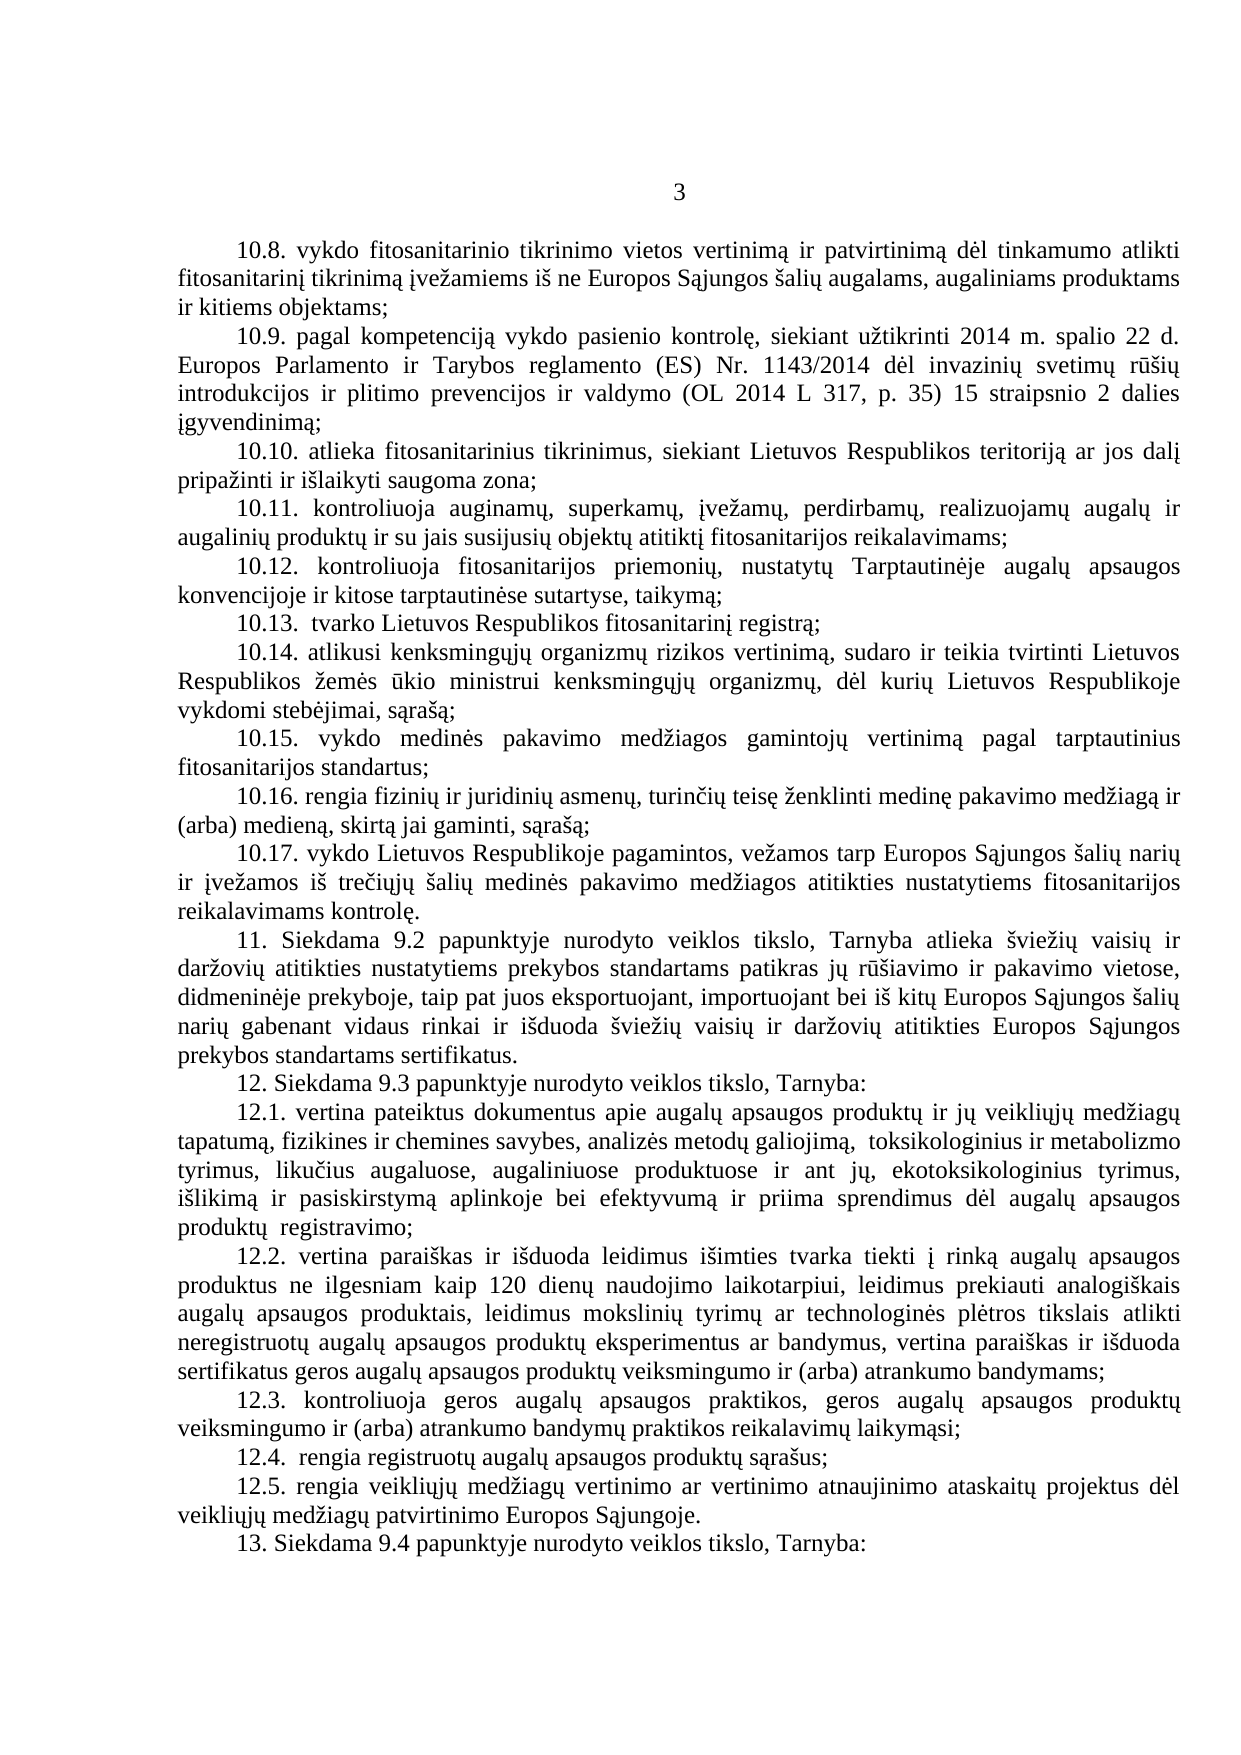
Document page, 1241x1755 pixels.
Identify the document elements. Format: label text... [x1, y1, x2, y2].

text 12.2. vertina paraiškas ir išduoda leidimus išimties tvarka tiekti į rinką augalų apsaugos produktus ne ilgesniam kaip 120 dienų naudojimo laikotarpiui, leidimus prekiauti analogiškais augalų apsaugos produktais, leidimus mokslinių tyrimų ar technologinės plėtros tikslais atlikti neregistruotų augalų apsaugos produktų eksperimentus ar bandymus, vertina paraiškas ir išduoda sertifikatus geros augalų apsaugos produktų veiksmingumo ir (arba) atrankumo bandymams; [177, 1241, 1181, 1385]
text 10.14. atlikusi kenksmingųjų organizmų rizikos vertinimą, sudaro ir teikia tvirtinti Lietuvos Respublikos žemės ūkio ministrui kenksmingųjų organizmų, dėl kurių Lietuvos Respublikoje vykdomi stebėjimai, sąrašą; [177, 637, 1181, 723]
text 10.13. tvarko Lietuvos Respublikos fitosanitarinį registrą; [177, 608, 1181, 637]
text 10.8. vykdo fitosanitarinio tikrinimo vietos vertinimą ir patvirtinimą dėl tinkamumo atlikti fitosanitarinį tikrinimą įvežamiems iš ne Europos Sąjungos šalių augalams, augaliniams produktams ir kitiems objektams; [177, 235, 1181, 321]
text 10.15. vykdo medinės pakavimo medžiagos gamintojų vertinimą pagal tarptautinius fitosanitarijos standartus; [177, 723, 1181, 781]
text 10.11. kontroliuoja auginamų, superkamų, įvežamų, perdirbamų, realizuojamų augalų ir augalinių produktų ir su jais susijusių objektų atitiktį fitosanitarijos reikalavimams; [177, 493, 1181, 551]
text 10.9. pagal kompetenciją vykdo pasienio kontrolę, siekiant užtikrinti 2014 m. spalio 22 d. Europos Parlamento ir Tarybos reglamento (ES) Nr. 1143/2014 dėl invazinių svetimų rūšių introdukcijos ir plitimo prevencijos ir valdymo (OL 2014 L 317, p. 35) 15 straipsnio 2 dalies įgyvendinimą; [177, 321, 1181, 436]
text 10.16. rengia fizinių ir juridinių asmenų, turinčių teisę ženklinti medinę pakavimo medžiagą ir (arba) medieną, skirtą jai gaminti, sąrašą; [177, 781, 1181, 838]
text 12. Siekdama 9.3 papunktyje nurodyto veiklos tikslo, Tarnyba: [177, 1068, 1181, 1097]
text 10.10. atlieka fitosanitarinius tikrinimus, siekiant Lietuvos Respublikos teritoriją ar jos dalį pripažinti ir išlaikyti saugoma zona; [177, 436, 1181, 493]
text 13. Siekdama 9.4 papunktyje nurodyto veiklos tikslo, Tarnyba: [177, 1528, 1181, 1557]
text 10.12. kontroliuoja fitosanitarijos priemonių, nustatytų Tarptautinėje augalų apsaugos konvencijoje ir kitose tarptautinėse sutartyse, taikymą; [177, 551, 1181, 608]
text 12.1. vertina pateiktus dokumentus apie augalų apsaugos produktų ir jų veikliųjų medžiagų tapatumą, fizikines ir chemines savybes, analizės metodų galiojimą, toksikologinius ir metabolizmo tyrimus, likučius augaluose, augaliniuose produktuose ir ant jų, ekotoksikologinius tyrimus, išlikimą ir pasiskirstymą aplinkoje bei efektyvumą ir priima sprendimus dėl augalų apsaugos produktų registravimo; [177, 1097, 1181, 1241]
text 12.5. rengia veikliųjų medžiagų vertinimo ar vertinimo atnaujinimo ataskaitų projektus dėl veikliųjų medžiagų patvirtinimo Europos Sąjungoje. [177, 1471, 1181, 1528]
text 11. Siekdama 9.2 papunktyje nurodyto veiklos tikslo, Tarnyba atlieka šviežių vaisių ir daržovių atitikties nustatytiems prekybos standartams patikras jų rūšiavimo ir pakavimo vietose, didmeninėje prekyboje, taip pat juos eksportuojant, importuojant bei iš kitų Europos Sąjungos šalių narių gabenant vidaus rinkai ir išduoda šviežių vaisių ir daržovių atitikties Europos Sąjungos prekybos standartams sertifikatus. [177, 925, 1181, 1068]
text 10.17. vykdo Lietuvos Respublikoje pagamintos, vežamos tarp Europos Sąjungos šalių narių ir įvežamos iš trečiųjų šalių medinės pakavimo medžiagos atitikties nustatytiems fitosanitarijos reikalavimams kontrolę. [177, 838, 1181, 925]
text 12.3. kontroliuoja geros augalų apsaugos praktikos, geros augalų apsaugos produktų veiksmingumo ir (arba) atrankumo bandymų praktikos reikalavimų laikymąsi; [177, 1385, 1181, 1442]
text 12.4. rengia registruotų augalų apsaugos produktų sąrašus; [177, 1442, 1181, 1471]
